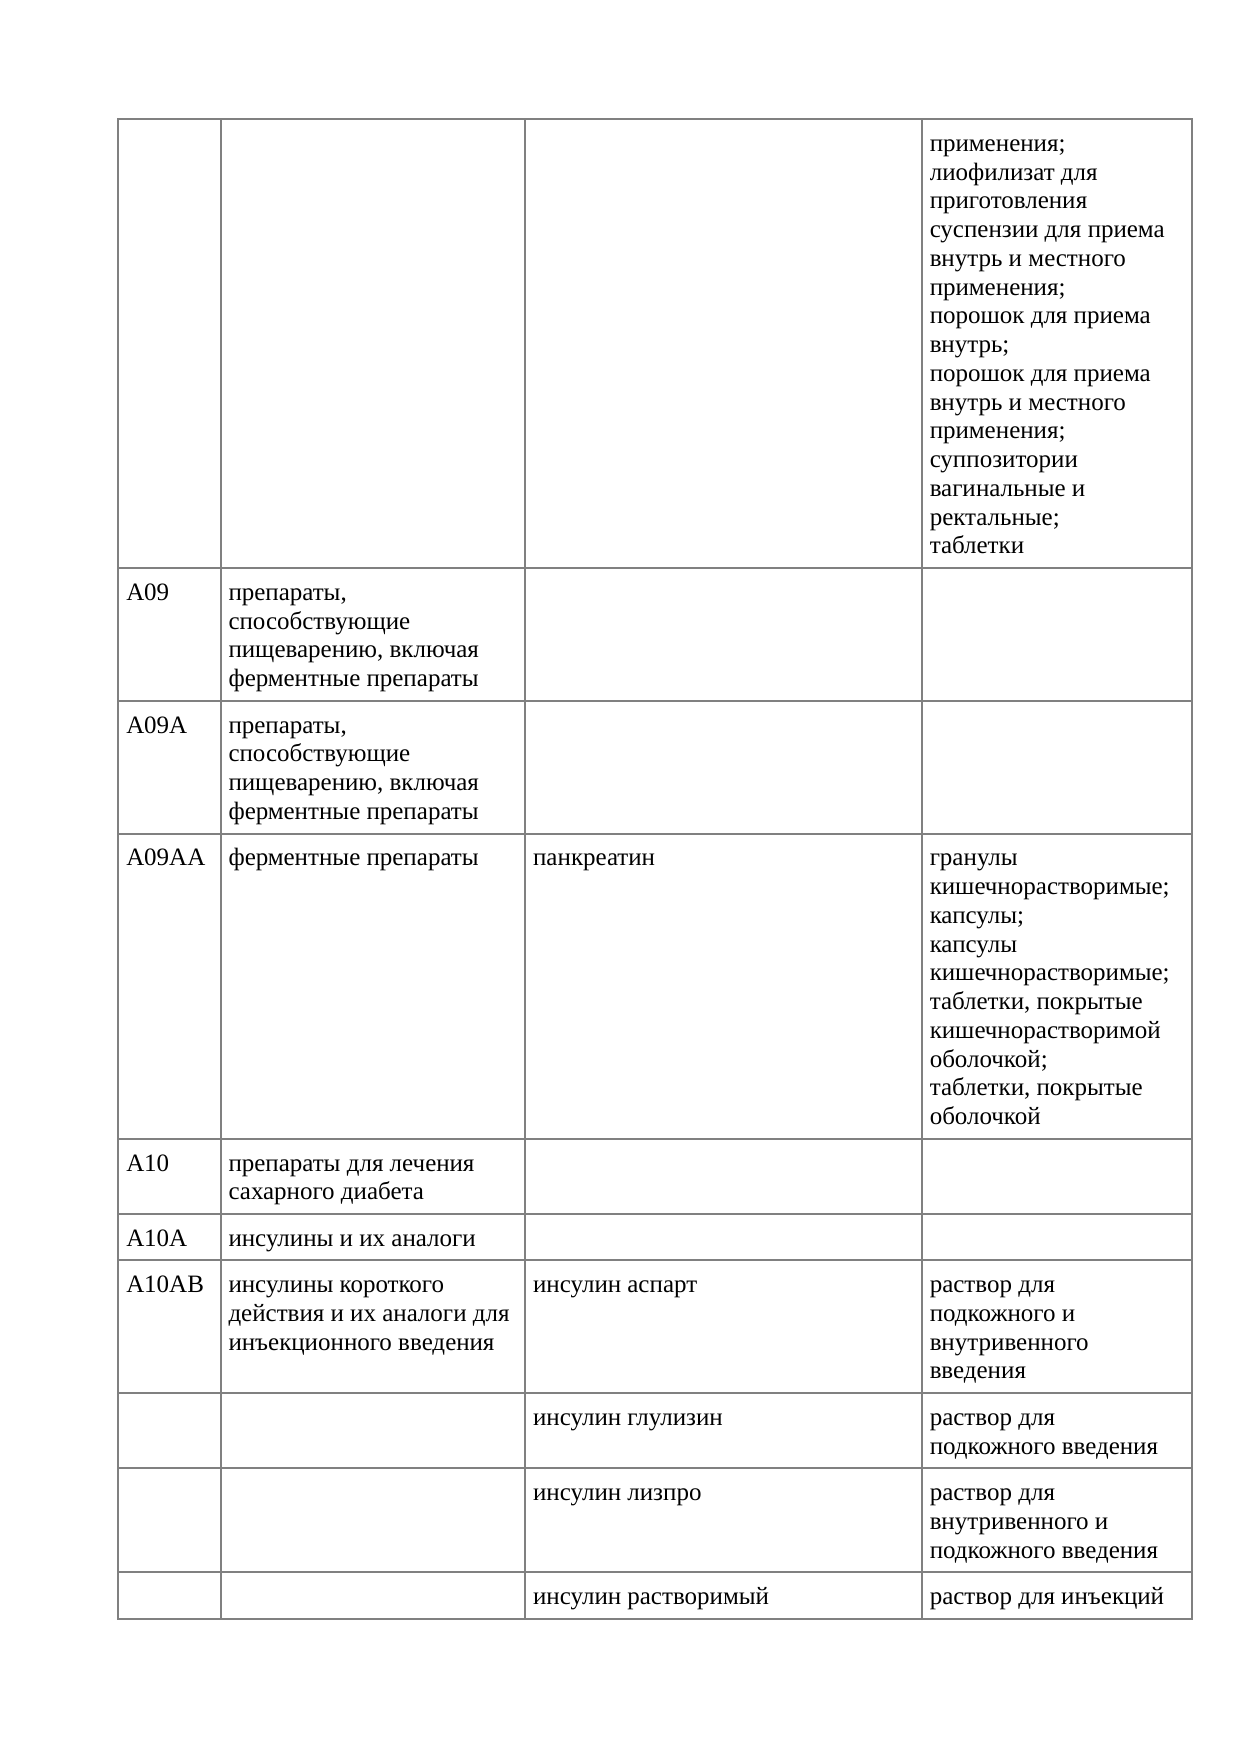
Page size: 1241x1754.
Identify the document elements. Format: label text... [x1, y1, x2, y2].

table_cell A10 [119, 1140, 220, 1213]
table_cell инсулин лизпро [526, 1469, 921, 1571]
table_cell [119, 120, 220, 567]
table_cell [119, 1469, 220, 1571]
table_cell [119, 1394, 220, 1467]
table_cell [222, 1573, 524, 1618]
table_cell [526, 1140, 921, 1213]
table_cell [526, 120, 921, 567]
table_cell инсулин глулизин [526, 1394, 921, 1467]
table_cell [526, 569, 921, 700]
table_cell гранулы кишечнорастворимые; капсулы; капсулы кишечнорастворимые; таблетки, покрытые кишечнорастворимой оболочкой; таблетки, покрытые оболочкой [923, 835, 1191, 1138]
table_cell A09AA [119, 835, 220, 1138]
table_cell препараты, способствующие пищеварению, включая ферментные препараты [222, 702, 524, 832]
table_cell [923, 702, 1191, 832]
table_cell [222, 1394, 524, 1467]
table_cell раствор для внутривенного и подкожного введения [923, 1469, 1191, 1571]
table_cell A09 [119, 569, 220, 700]
table_cell инсулин аспарт [526, 1261, 921, 1392]
table_cell панкреатин [526, 835, 921, 1138]
table_cell A10A [119, 1215, 220, 1259]
table_cell [222, 120, 524, 567]
table_cell [923, 1140, 1191, 1213]
table_cell [923, 569, 1191, 700]
table_cell препараты, способствующие пищеварению, включая ферментные препараты [222, 569, 524, 700]
table_cell инсулины и их аналоги [222, 1215, 524, 1259]
table_cell A10AB [119, 1261, 220, 1392]
table_cell препараты для лечения сахарного диабета [222, 1140, 524, 1213]
table_cell A09A [119, 702, 220, 832]
table_cell инсулины короткого действия и их аналоги для инъекционного введения [222, 1261, 524, 1392]
table_cell применения; лиофилизат для приготовления суспензии для приема внутрь и местного применения; порошок для приема внутрь; порошок для приема внутрь и местного применения; суппозитории вагинальные и ректальные; таблетки [923, 120, 1191, 567]
table_cell раствор для подкожного введения [923, 1394, 1191, 1467]
table_cell [222, 1469, 524, 1571]
table_cell ферментные препараты [222, 835, 524, 1138]
table_cell раствор для инъекций [923, 1573, 1191, 1618]
table_cell [923, 1215, 1191, 1259]
table_cell [526, 702, 921, 832]
table_cell [119, 1573, 220, 1618]
table_cell инсулин растворимый [526, 1573, 921, 1618]
table_cell [526, 1215, 921, 1259]
table_cell раствор для подкожного и внутривенного введения [923, 1261, 1191, 1392]
